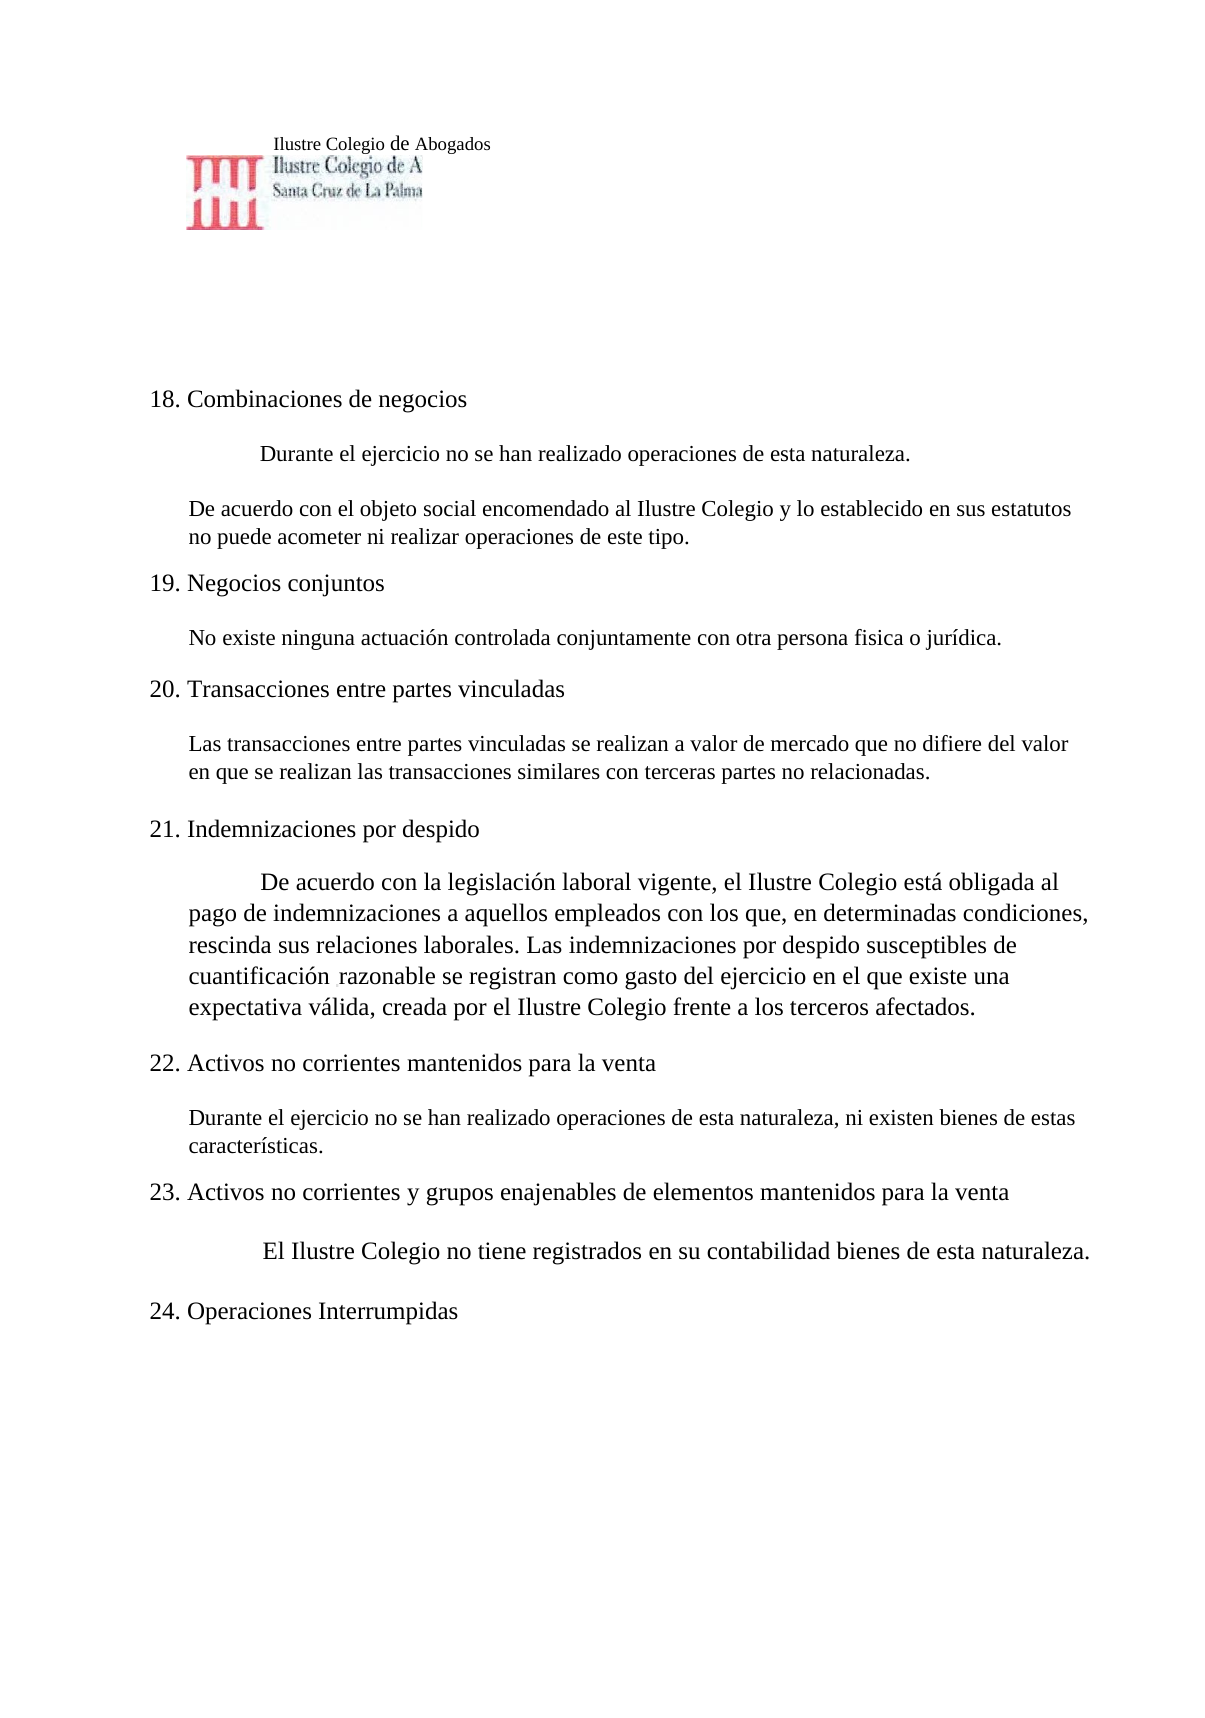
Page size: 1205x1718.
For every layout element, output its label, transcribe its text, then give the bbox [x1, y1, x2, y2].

list Activos no corrientes y grupos enajenables de elementos mantenidos para la venta [149, 1177, 1095, 1206]
text De acuerdo con el objeto social encomendado al Ilustre Colegio y lo establecido en sus estatutos no puede acometer ni realizar operaciones de este tipo. [188, 495, 1095, 549]
text El Ilustre Colegio no tiene registrados en su contabilidad bienes de esta naturaleza. [262, 1236, 1095, 1264]
text No existe ninguna actuación controlada conjuntamente con otra persona fisica o jurídica. [188, 624, 1095, 650]
text Durante el ejercicio no se han realizado operaciones de esta naturaleza. [259, 439, 1095, 466]
list Indemnizaciones por despido [149, 814, 1095, 843]
list Operaciones Interrumpidas [149, 1296, 1095, 1324]
list Transacciones entre partes vinculadas [149, 674, 1095, 703]
text Durante el ejercicio no se han realizado operaciones de esta naturaleza, ni existen bienes de estas características. [188, 1104, 1095, 1159]
text De acuerdo con la legislación laboral vigente, el Ilustre Colegio está obligada al pago de indemnizaciones a aquellos empleados con los que, en determinadas condiciones, rescinda sus relaciones laborales. Las indemnizaciones por despido susceptibles de cuantificación razonable se registran como gasto del ejercicio en el que existe una expectativa válida, creada por el Ilustre Colegio frente a los terceros afectados. [188, 867, 1095, 1021]
list Negocios conjuntos [149, 568, 1095, 597]
list Activos no corrientes mantenidos para la venta [149, 1048, 1095, 1077]
text Las transacciones entre partes vinculadas se realizan a valor de mercado que no difiere del valor en que se realizan las transacciones similares con terceras partes no relacionadas. [188, 730, 1095, 784]
list Combinaciones de negocios [149, 384, 1095, 412]
